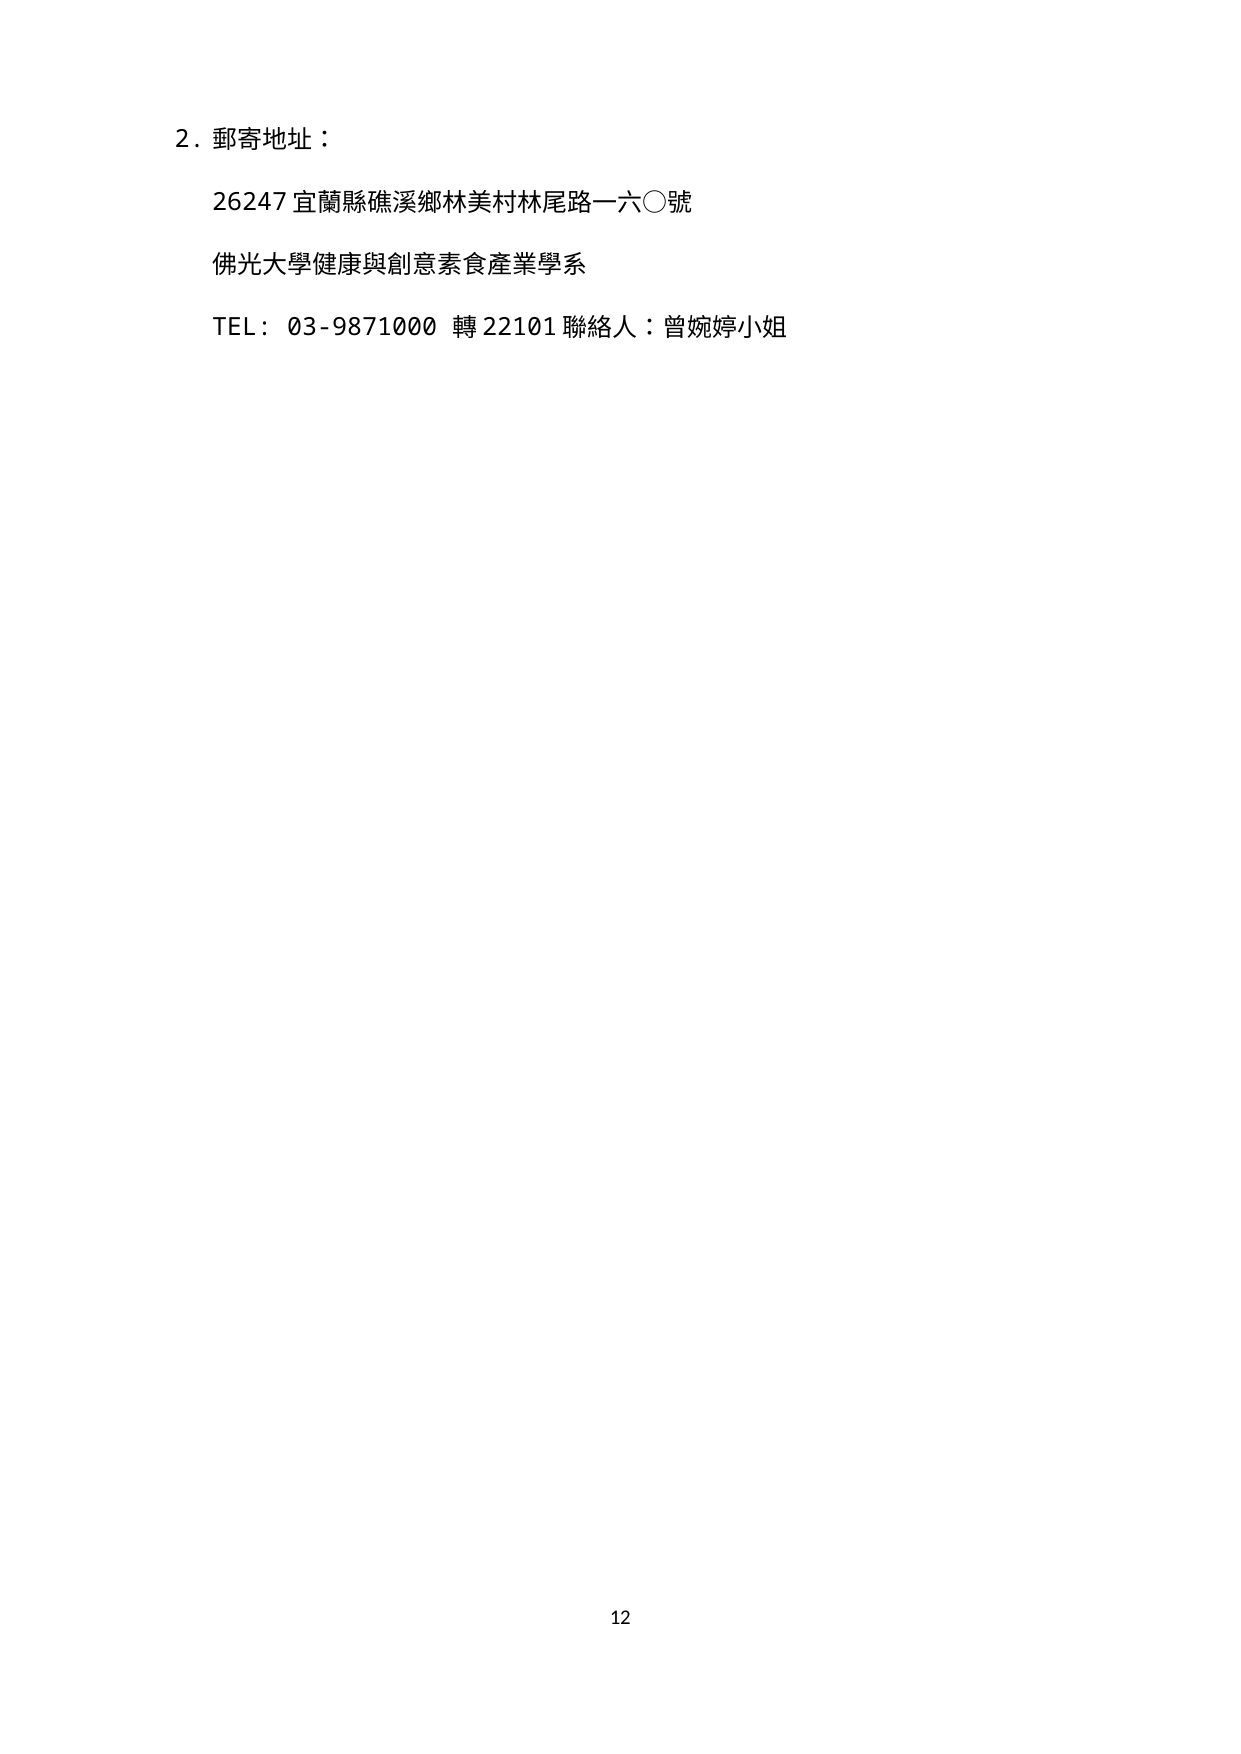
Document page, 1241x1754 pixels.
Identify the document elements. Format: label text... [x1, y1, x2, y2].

list 郵寄地址： 26247宜蘭縣礁溪鄉林美村林尾路一六○號 佛光大學健康與創意素食產業學系 TEL: 03-9871000 轉22101聯絡人：曾婉婷小姐 [174, 96, 1128, 346]
